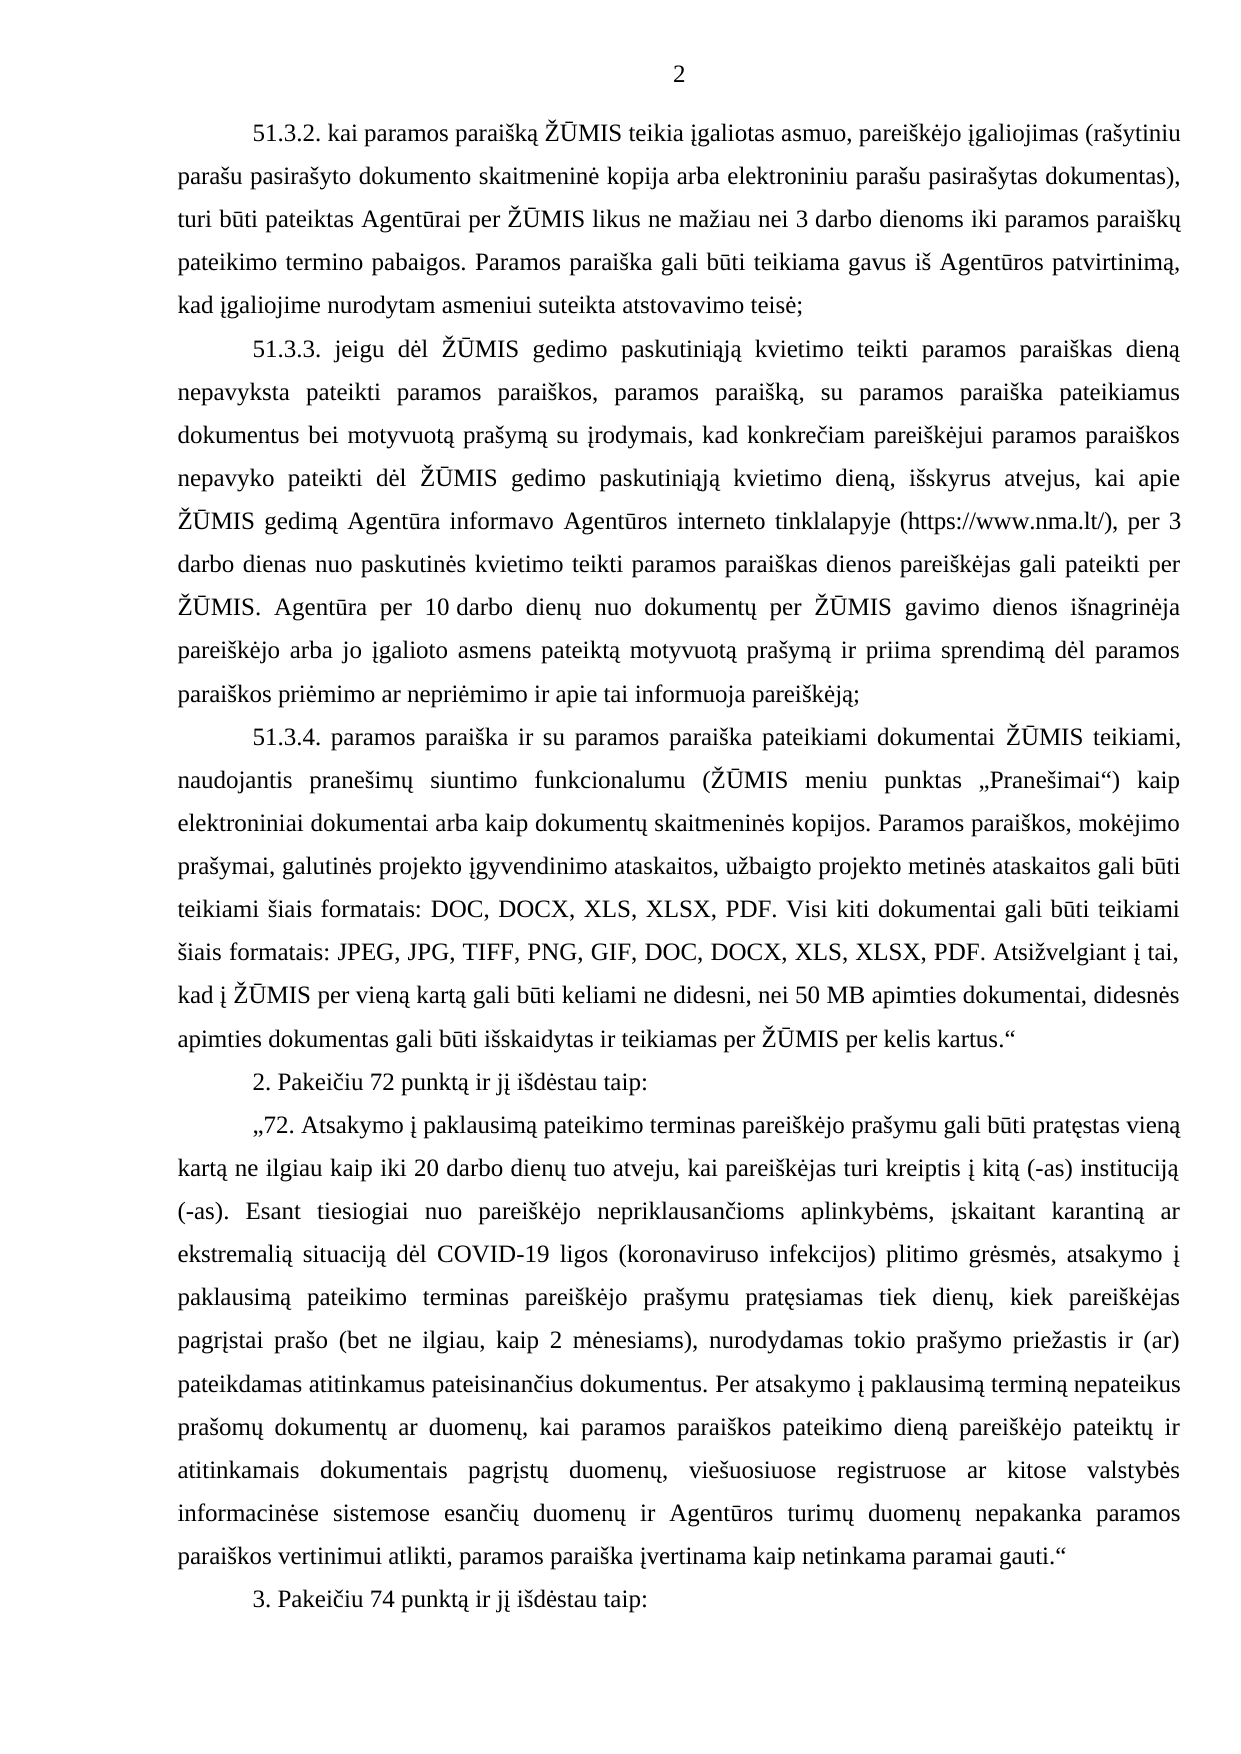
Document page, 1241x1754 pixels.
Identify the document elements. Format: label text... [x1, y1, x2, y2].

text 3. Pakeičiu 74 punktą ir jį išdėstau taip: [177, 1584, 1181, 1613]
text 2. Pakeičiu 72 punktą ir jį išdėstau taip: [177, 1067, 1181, 1096]
text „72. Atsakymo į paklausimą pateikimo terminas pareiškėjo prašymu gali būti pratęstas vieną kartą ne ilgiau kaip iki 20 darbo dienų tuo atveju, kai pareiškėjas turi kreiptis į kitą (-as) instituciją (-as). Esant tiesiogiai nuo pareiškėjo nepriklausančioms aplinkybėms, įskaitant karantiną ar ekstremalią situaciją dėl COVID-19 ligos (koronaviruso infekcijos) plitimo grėsmės, atsakymo į paklausimą pateikimo terminas pareiškėjo prašymu pratęsiamas tiek dienų, kiek pareiškėjas pagrįstai prašo (bet ne ilgiau, kaip 2 mėnesiams), nurodydamas tokio prašymo priežastis ir (ar) pateikdamas atitinkamus pateisinančius dokumentus. Per atsakymo į paklausimą terminą nepateikus prašomų dokumentų ar duomenų, kai paramos paraiškos pateikimo dieną pareiškėjo pateiktų ir atitinkamais dokumentais pagrįstų duomenų, viešuosiuose registruose ar kitose valstybės informacinėse sistemose esančių duomenų ir Agentūros turimų duomenų nepakanka paramos paraiškos vertinimui atlikti, paramos paraiška įvertinama kaip netinkama paramai gauti.“ [177, 1110, 1181, 1570]
text 51.3.3. jeigu dėl ŽŪMIS gedimo paskutiniąją kvietimo teikti paramos paraiškas dieną nepavyksta pateikti paramos paraiškos, paramos paraišką, su paramos paraiška pateikiamus dokumentus bei motyvuotą prašymą su įrodymais, kad konkrečiam pareiškėjui paramos paraiškos nepavyko pateikti dėl ŽŪMIS gedimo paskutiniąją kvietimo dieną, išskyrus atvejus, kai apie ŽŪMIS gedimą Agentūra informavo Agentūros interneto tinklalapyje (https://www.nma.lt/), per 3 darbo dienas nuo paskutinės kvietimo teikti paramos paraiškas dienos pareiškėjas gali pateikti per ŽŪMIS. Agentūra per 10 darbo dienų nuo dokumentų per ŽŪMIS gavimo dienos išnagrinėja pareiškėjo arba jo įgalioto asmens pateiktą motyvuotą prašymą ir priima sprendimą dėl paramos paraiškos priėmimo ar nepriėmimo ir apie tai informuoja pareiškėją; [177, 334, 1181, 707]
text 51.3.2. kai paramos paraišką ŽŪMIS teikia įgaliotas asmuo, pareiškėjo įgaliojimas (rašytiniu parašu pasirašyto dokumento skaitmeninė kopija arba elektroniniu parašu pasirašytas dokumentas), turi būti pateiktas Agentūrai per ŽŪMIS likus ne mažiau nei 3 darbo dienoms iki paramos paraiškų pateikimo termino pabaigos. Paramos paraiška gali būti teikiama gavus iš Agentūros patvirtinimą, kad įgaliojime nurodytam asmeniui suteikta atstovavimo teisė; [177, 118, 1181, 319]
text 51.3.4. paramos paraiška ir su paramos paraiška pateikiami dokumentai ŽŪMIS teikiami, naudojantis pranešimų siuntimo funkcionalumu (ŽŪMIS meniu punktas „Pranešimai“) kaip elektroniniai dokumentai arba kaip dokumentų skaitmeninės kopijos. Paramos paraiškos, mokėjimo prašymai, galutinės projekto įgyvendinimo ataskaitos, užbaigto projekto metinės ataskaitos gali būti teikiami šiais formatais: DOC, DOCX, XLS, XLSX, PDF. Visi kiti dokumentai gali būti teikiami šiais formatais: JPEG, JPG, TIFF, PNG, GIF, DOC, DOCX, XLS, XLSX, PDF. Atsižvelgiant į tai, kad į ŽŪMIS per vieną kartą gali būti keliami ne didesni, nei 50 MB apimties dokumentai, didesnės apimties dokumentas gali būti išskaidytas ir teikiamas per ŽŪMIS per kelis kartus.“ [177, 722, 1181, 1052]
